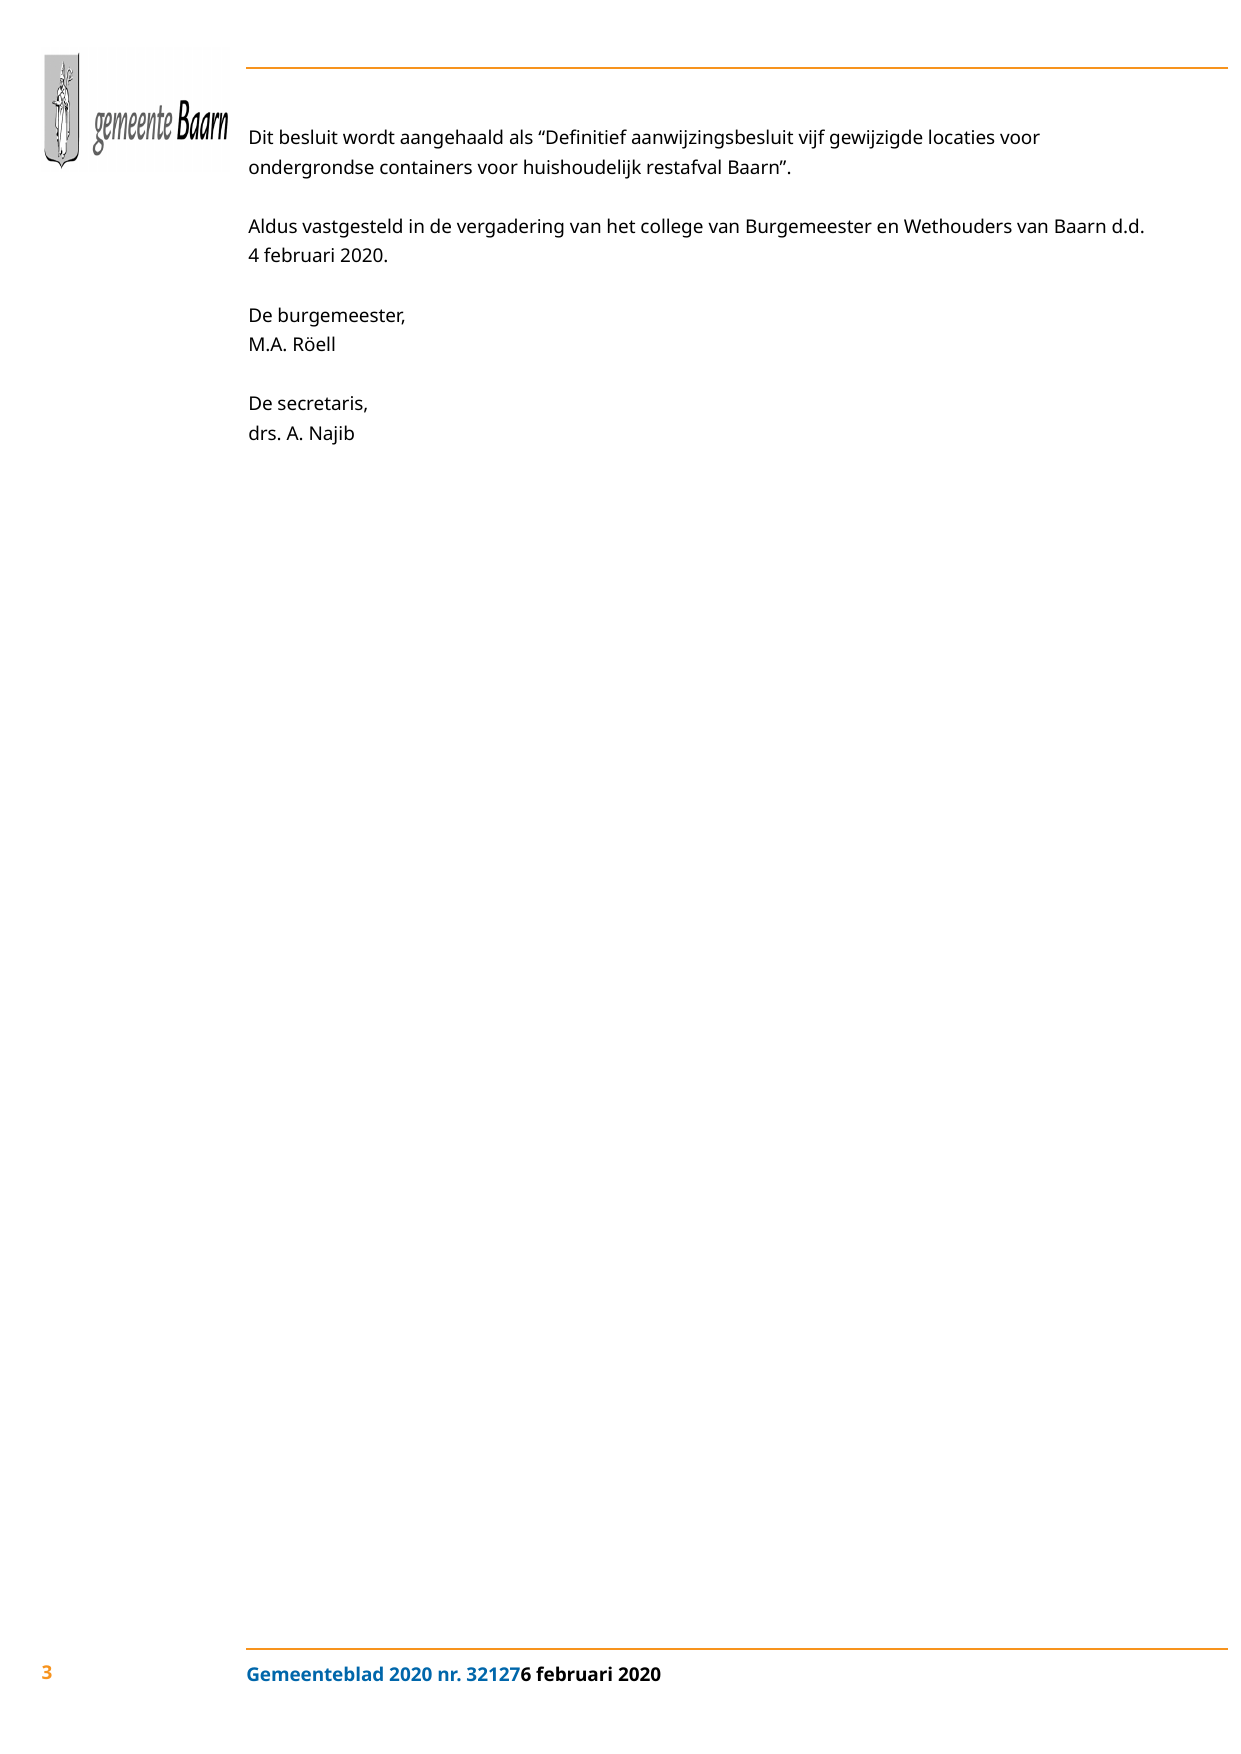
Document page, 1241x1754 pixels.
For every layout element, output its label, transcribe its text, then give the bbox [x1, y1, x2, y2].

picture [41, 47, 231, 172]
text M.A. Röell [248, 331, 1152, 357]
text Dit besluit wordt aangehaald als “Definitief aanwijzingsbesluit vijf gewijzigde locaties voor ondergrondse containers voor huishoudelijk restafval Baarn”. [248, 124, 1152, 180]
text drs. A. Najib [248, 420, 1152, 446]
text Aldus vastgesteld in de vergadering van het college van Burgemeester en Wethouders van Baarn d.d. 4 februari 2020. [248, 213, 1152, 268]
text De burgemeester, [248, 302, 1152, 328]
text De secretaris, [248, 391, 1152, 416]
